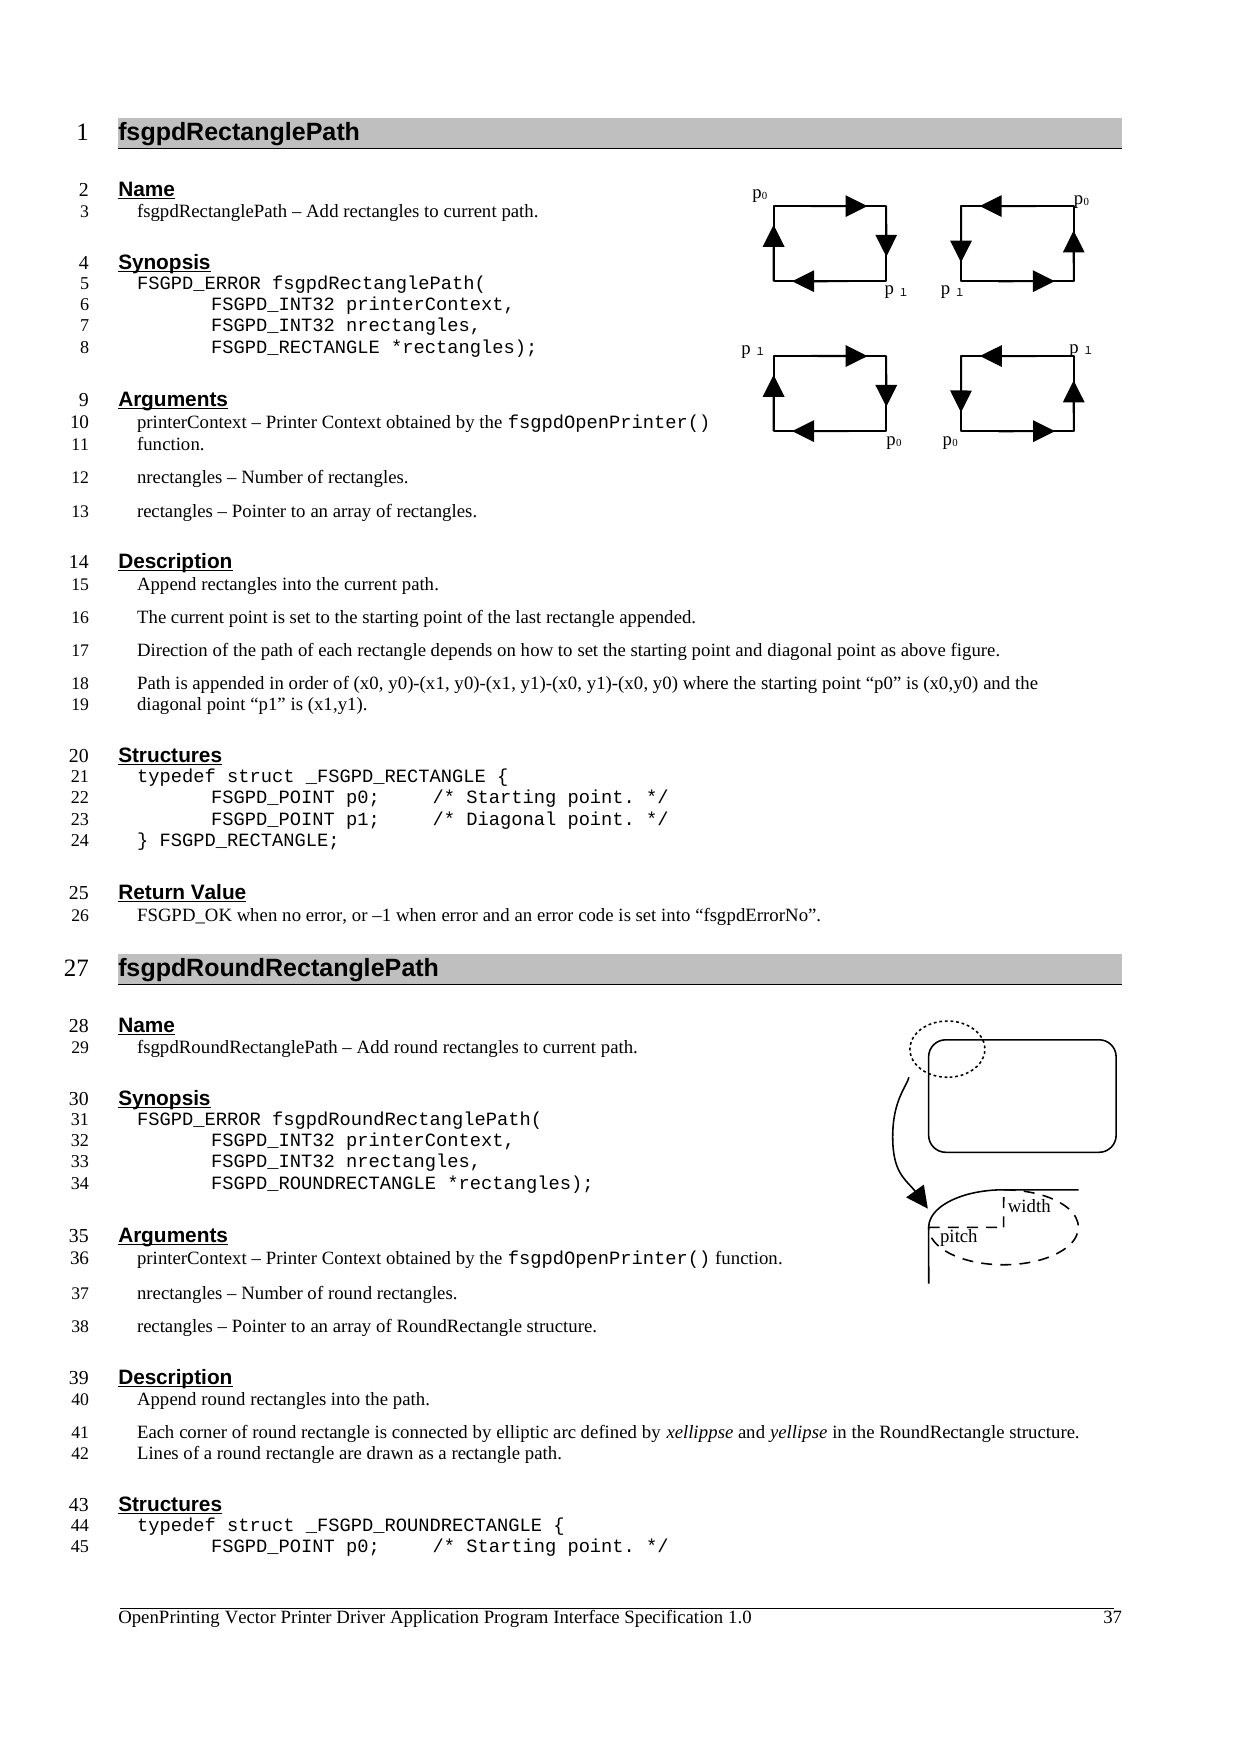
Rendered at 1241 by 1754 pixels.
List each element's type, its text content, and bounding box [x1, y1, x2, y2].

text nrectangles – Number of round rectangles. [137, 1282, 1103, 1303]
text [894, 1110, 1103, 1195]
text The current point is set to the starting point of the last rectangle appended. [137, 607, 1103, 627]
text fsgpdRectanglePath – Add rectangles to current path. [137, 201, 845, 221]
subtitle Arguments [118, 388, 772, 411]
text FSGPD_ERROR fsgpdRectanglePath( FSGPD_INT32 printerContext, FSGPD_INT32 nrectangles, FSGPD_RECTANGLE *rectangles); [137, 274, 1103, 359]
subtitle Arguments [118, 1224, 928, 1247]
subtitle [963, 388, 1072, 411]
subtitle Arguments [930, 1224, 1122, 1247]
subtitle fsgpdRoundRectanglePath [118, 954, 1122, 984]
text Direction of the path of each rectangle depends on how to set the starting point and diagonal point as above figure. [137, 640, 1103, 661]
subtitle Structures [118, 1492, 1122, 1516]
text printerContext – Printer Context obtained by the fsgpdOpenPrinter() function. [137, 411, 1103, 454]
subtitle Description [118, 550, 1122, 573]
text fsgpdRoundRectanglePath – Add round rectangles to current path. [137, 1037, 980, 1057]
subtitle Return Value [118, 881, 1122, 904]
subtitle Synopsis [118, 1087, 903, 1110]
text typedef struct _FSGPD_RECTANGLE { FSGPD_POINT p0; /* Starting point. */ FSGPD_POINT p1; /* Diagonal point. */ } FSGPD_RECTANGLE; [137, 767, 1103, 852]
text Each corner of round rectangle is connected by elliptic arc defined by xellippse and yellipse in the RoundRectangle structure. Lines of a round rectangle are drawn as a rectangle path. [137, 1422, 1103, 1463]
subtitle fsgpdRectanglePath [118, 118, 1122, 148]
subtitle Name [118, 1013, 1122, 1037]
subtitle Structures [118, 744, 1122, 767]
subtitle [887, 388, 960, 411]
text Append rectangles into the current path. [137, 573, 1103, 594]
text typedef struct _FSGPD_ROUNDRECTANGLE { FSGPD_POINT p0; /* Starting point. */ [137, 1516, 1103, 1558]
text FSGPD_OK when no error, or –1 when error and an error code is set into “fsgpdErrorNo”. [137, 904, 1103, 925]
text nrectangles – Number of rectangles. [137, 467, 1103, 488]
subtitle [962, 251, 1072, 274]
text printerContext – Printer Context obtained by the fsgpdOpenPrinter() function. [137, 1247, 927, 1270]
subtitle [1075, 388, 1122, 411]
subtitle Name [118, 177, 1122, 201]
text fsgpdRectanglePath – Add rectangles to current path. [775, 207, 885, 221]
subtitle [775, 251, 885, 274]
subtitle [775, 388, 885, 411]
text rectangles – Pointer to an array of RoundRectangle structure. [137, 1316, 1103, 1336]
text Path is appended in order of (x0, y0)-(x1, y0)-(x1, y1)-(x0, y1)-(x0, y0) where the starting point “p0” is (x0,y0) and the diagonal point “p1” is (x1,y1). [137, 673, 1103, 714]
text FSGPD_ERROR fsgpdRoundRectanglePath( FSGPD_INT32 printerContext, FSGPD_INT32 nrectangles, FSGPD_ROUNDRECTANGLE *rectangles); [137, 1110, 913, 1195]
text rectangles – Pointer to an array of rectangles. [137, 500, 1103, 521]
text Append round rectangles into the path. [137, 1389, 1103, 1409]
text fsgpdRectanglePath – Add rectangles to current path. [963, 207, 1073, 221]
subtitle Synopsis [118, 251, 772, 274]
subtitle [897, 1087, 927, 1110]
subtitle [1075, 251, 1122, 274]
text [930, 1247, 1103, 1270]
subtitle [887, 251, 960, 274]
subtitle Description [118, 1365, 1122, 1389]
text fsgpdRectanglePath – Add rectangles to current path. [860, 201, 987, 221]
